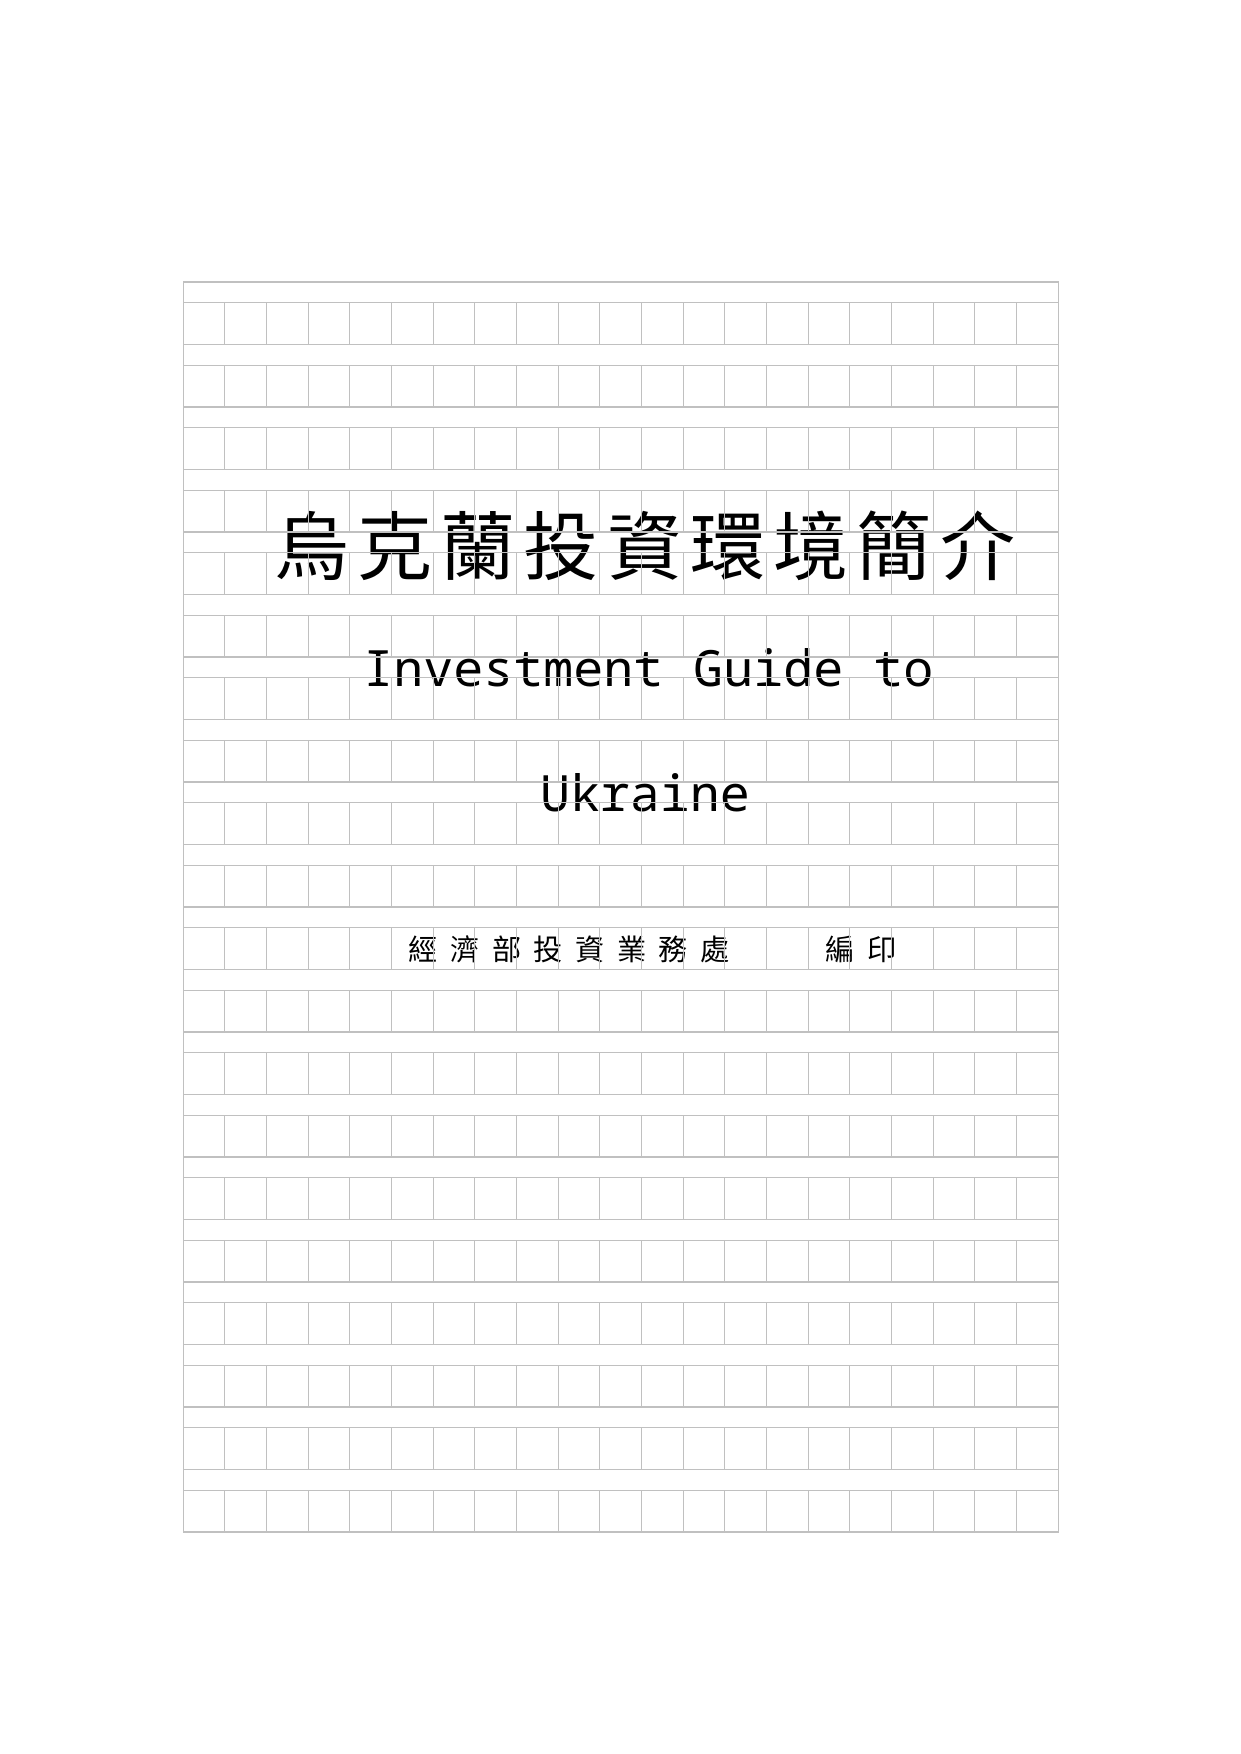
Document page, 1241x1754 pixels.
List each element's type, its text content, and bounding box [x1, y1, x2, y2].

table_header [225, 366, 266, 406]
table_cell 烏克蘭投資環境簡介 Investment Guide to Ukraine 經濟部投資業務處 編印 感謝基輔臺灣貿易中心協助本書編撰 [767, 553, 808, 594]
table_cell 烏克蘭投資環境簡介 Investment Guide to Ukraine 經濟部投資業務處 編印 感謝基輔臺灣貿易中心協助本書編撰 [350, 928, 391, 969]
table_cell 烏克蘭投資環境簡介 Investment Guide to Ukraine 經濟部投資業務處 編印 感謝基輔臺灣貿易中心協助本書編撰 [975, 1491, 1016, 1531]
table_cell 烏克蘭投資環境簡介 Investment Guide to Ukraine 經濟部投資業務處 編印 感謝基輔臺灣貿易中心協助本書編撰 [684, 928, 724, 969]
table_header [642, 303, 683, 344]
table_cell 烏克蘭投資環境簡介 Investment Guide to Ukraine 經濟部投資業務處 編印 感謝基輔臺灣貿易中心協助本書編撰 [642, 491, 683, 531]
table_cell 烏克蘭投資環境簡介 Investment Guide to Ukraine 經濟部投資業務處 編印 感謝基輔臺灣貿易中心協助本書編撰 [809, 1491, 849, 1531]
table_cell 烏克蘭投資環境簡介 Investment Guide to Ukraine 經濟部投資業務處 編印 感謝基輔臺灣貿易中心協助本書編撰 [392, 1366, 433, 1406]
table_cell 烏克蘭投資環境簡介 Investment Guide to Ukraine 經濟部投資業務處 編印 感謝基輔臺灣貿易中心協助本書編撰 [517, 1053, 558, 1094]
table_cell 烏克蘭投資環境簡介 Investment Guide to Ukraine 經濟部投資業務處 編印 感謝基輔臺灣貿易中心協助本書編撰 [309, 428, 349, 469]
table_cell 烏克蘭投資環境簡介 Investment Guide to Ukraine 經濟部投資業務處 編印 感謝基輔臺灣貿易中心協助本書編撰 [559, 928, 599, 969]
table_cell 烏克蘭投資環境簡介 Investment Guide to Ukraine 經濟部投資業務處 編印 感謝基輔臺灣貿易中心協助本書編撰 [600, 553, 641, 594]
table_cell 烏克蘭投資環境簡介 Investment Guide to Ukraine 經濟部投資業務處 編印 感謝基輔臺灣貿易中心協助本書編撰 [392, 1053, 433, 1094]
table_cell 烏克蘭投資環境簡介 Investment Guide to Ukraine 經濟部投資業務處 編印 感謝基輔臺灣貿易中心協助本書編撰 [434, 866, 474, 906]
table_cell 烏克蘭投資環境簡介 Investment Guide to Ukraine 經濟部投資業務處 編印 感謝基輔臺灣貿易中心協助本書編撰 [392, 616, 433, 656]
table_cell 烏克蘭投資環境簡介 Investment Guide to Ukraine 經濟部投資業務處 編印 感謝基輔臺灣貿易中心協助本書編撰 [934, 1491, 974, 1531]
table_cell 烏克蘭投資環境簡介 Investment Guide to Ukraine 經濟部投資業務處 編印 感謝基輔臺灣貿易中心協助本書編撰 [267, 741, 308, 781]
table_cell 烏克蘭投資環境簡介 Investment Guide to Ukraine 經濟部投資業務處 編印 感謝基輔臺灣貿易中心協助本書編撰 [684, 1241, 724, 1281]
table_cell 烏克蘭投資環境簡介 Investment Guide to Ukraine 經濟部投資業務處 編印 感謝基輔臺灣貿易中心協助本書編撰 [725, 553, 766, 594]
table_cell 烏克蘭投資環境簡介 Investment Guide to Ukraine 經濟部投資業務處 編印 感謝基輔臺灣貿易中心協助本書編撰 [309, 553, 349, 594]
table_header [559, 366, 599, 406]
table_cell 烏克蘭投資環境簡介 Investment Guide to Ukraine 經濟部投資業務處 編印 感謝基輔臺灣貿易中心協助本書編撰 [184, 845, 1058, 865]
table_cell 烏克蘭投資環境簡介 Investment Guide to Ukraine 經濟部投資業務處 編印 感謝基輔臺灣貿易中心協助本書編撰 [434, 1178, 474, 1219]
table_cell 烏克蘭投資環境簡介 Investment Guide to Ukraine 經濟部投資業務處 編印 感謝基輔臺灣貿易中心協助本書編撰 [767, 1428, 808, 1469]
table_cell 烏克蘭投資環境簡介 Investment Guide to Ukraine 經濟部投資業務處 編印 感謝基輔臺灣貿易中心協助本書編撰 [850, 678, 891, 719]
table_cell 烏克蘭投資環境簡介 Investment Guide to Ukraine 經濟部投資業務處 編印 感謝基輔臺灣貿易中心協助本書編撰 [559, 1116, 599, 1156]
table_cell 烏克蘭投資環境簡介 Investment Guide to Ukraine 經濟部投資業務處 編印 感謝基輔臺灣貿易中心協助本書編撰 [350, 803, 391, 844]
table_cell 烏克蘭投資環境簡介 Investment Guide to Ukraine 經濟部投資業務處 編印 感謝基輔臺灣貿易中心協助本書編撰 [184, 1345, 1058, 1365]
table_cell 烏克蘭投資環境簡介 Investment Guide to Ukraine 經濟部投資業務處 編印 感謝基輔臺灣貿易中心協助本書編撰 [350, 1241, 391, 1281]
table_cell 烏克蘭投資環境簡介 Investment Guide to Ukraine 經濟部投資業務處 編印 感謝基輔臺灣貿易中心協助本書編撰 [600, 616, 641, 656]
table_cell 烏克蘭投資環境簡介 Investment Guide to Ukraine 經濟部投資業務處 編印 感謝基輔臺灣貿易中心協助本書編撰 [184, 928, 224, 969]
table_cell 烏克蘭投資環境簡介 Investment Guide to Ukraine 經濟部投資業務處 編印 感謝基輔臺灣貿易中心協助本書編撰 [850, 1428, 891, 1469]
table_cell 烏克蘭投資環境簡介 Investment Guide to Ukraine 經濟部投資業務處 編印 感謝基輔臺灣貿易中心協助本書編撰 [350, 1178, 391, 1219]
table_cell 烏克蘭投資環境簡介 Investment Guide to Ukraine 經濟部投資業務處 編印 感謝基輔臺灣貿易中心協助本書編撰 [975, 1053, 1016, 1094]
table_cell 烏克蘭投資環境簡介 Investment Guide to Ukraine 經濟部投資業務處 編印 感謝基輔臺灣貿易中心協助本書編撰 [392, 678, 433, 719]
table_cell 烏克蘭投資環境簡介 Investment Guide to Ukraine 經濟部投資業務處 編印 感謝基輔臺灣貿易中心協助本書編撰 [809, 1241, 849, 1281]
table_cell 烏克蘭投資環境簡介 Investment Guide to Ukraine 經濟部投資業務處 編印 感謝基輔臺灣貿易中心協助本書編撰 [892, 803, 933, 844]
table_cell 烏克蘭投資環境簡介 Investment Guide to Ukraine 經濟部投資業務處 編印 感謝基輔臺灣貿易中心協助本書編撰 [517, 866, 558, 906]
table_cell 烏克蘭投資環境簡介 Investment Guide to Ukraine 經濟部投資業務處 編印 感謝基輔臺灣貿易中心協助本書編撰 [892, 1491, 933, 1531]
table_cell 烏克蘭投資環境簡介 Investment Guide to Ukraine 經濟部投資業務處 編印 感謝基輔臺灣貿易中心協助本書編撰 [309, 1178, 349, 1219]
table_cell 烏克蘭投資環境簡介 Investment Guide to Ukraine 經濟部投資業務處 編印 感謝基輔臺灣貿易中心協助本書編撰 [309, 616, 349, 656]
table_cell 烏克蘭投資環境簡介 Investment Guide to Ukraine 經濟部投資業務處 編印 感謝基輔臺灣貿易中心協助本書編撰 [600, 1178, 641, 1219]
table_cell 烏克蘭投資環境簡介 Investment Guide to Ukraine 經濟部投資業務處 編印 感謝基輔臺灣貿易中心協助本書編撰 [934, 1428, 974, 1469]
table_cell 烏克蘭投資環境簡介 Investment Guide to Ukraine 經濟部投資業務處 編印 感謝基輔臺灣貿易中心協助本書編撰 [350, 491, 391, 531]
table_cell 烏克蘭投資環境簡介 Investment Guide to Ukraine 經濟部投資業務處 編印 感謝基輔臺灣貿易中心協助本書編撰 [559, 741, 599, 781]
table_cell 烏克蘭投資環境簡介 Investment Guide to Ukraine 經濟部投資業務處 編印 感謝基輔臺灣貿易中心協助本書編撰 [225, 1116, 266, 1156]
table_cell 烏克蘭投資環境簡介 Investment Guide to Ukraine 經濟部投資業務處 編印 感謝基輔臺灣貿易中心協助本書編撰 [934, 491, 974, 531]
table_cell 烏克蘭投資環境簡介 Investment Guide to Ukraine 經濟部投資業務處 編印 感謝基輔臺灣貿易中心協助本書編撰 [184, 970, 1058, 990]
table_cell 烏克蘭投資環境簡介 Investment Guide to Ukraine 經濟部投資業務處 編印 感謝基輔臺灣貿易中心協助本書編撰 [725, 428, 766, 469]
table_cell 烏克蘭投資環境簡介 Investment Guide to Ukraine 經濟部投資業務處 編印 感謝基輔臺灣貿易中心協助本書編撰 [1017, 1178, 1058, 1219]
table_cell 烏克蘭投資環境簡介 Investment Guide to Ukraine 經濟部投資業務處 編印 感謝基輔臺灣貿易中心協助本書編撰 [934, 1241, 974, 1281]
table_header [809, 303, 849, 344]
table_header [600, 303, 641, 344]
table_cell 烏克蘭投資環境簡介 Investment Guide to Ukraine 經濟部投資業務處 編印 感謝基輔臺灣貿易中心協助本書編撰 [184, 783, 544, 802]
table_cell 烏克蘭投資環境簡介 Investment Guide to Ukraine 經濟部投資業務處 編印 感謝基輔臺灣貿易中心協助本書編撰 [184, 491, 224, 531]
table_cell 烏克蘭投資環境簡介 Investment Guide to Ukraine 經濟部投資業務處 編印 感謝基輔臺灣貿易中心協助本書編撰 [475, 741, 516, 781]
table_cell 烏克蘭投資環境簡介 Investment Guide to Ukraine 經濟部投資業務處 編印 感謝基輔臺灣貿易中心協助本書編撰 [1017, 1366, 1058, 1406]
table_cell 烏克蘭投資環境簡介 Investment Guide to Ukraine 經濟部投資業務處 編印 感謝基輔臺灣貿易中心協助本書編撰 [225, 1178, 266, 1219]
table_cell 烏克蘭投資環境簡介 Investment Guide to Ukraine 經濟部投資業務處 編印 感謝基輔臺灣貿易中心協助本書編撰 [850, 616, 891, 656]
table_cell 烏克蘭投資環境簡介 Investment Guide to Ukraine 經濟部投資業務處 編印 感謝基輔臺灣貿易中心協助本書編撰 [517, 491, 558, 531]
table_cell 烏克蘭投資環境簡介 Investment Guide to Ukraine 經濟部投資業務處 編印 感謝基輔臺灣貿易中心協助本書編撰 [1017, 1428, 1058, 1469]
table_cell 烏克蘭投資環境簡介 Investment Guide to Ukraine 經濟部投資業務處 編印 感謝基輔臺灣貿易中心協助本書編撰 [809, 553, 849, 594]
table_cell 烏克蘭投資環境簡介 Investment Guide to Ukraine 經濟部投資業務處 編印 感謝基輔臺灣貿易中心協助本書編撰 [434, 1428, 474, 1469]
table_cell 烏克蘭投資環境簡介 Investment Guide to Ukraine 經濟部投資業務處 編印 感謝基輔臺灣貿易中心協助本書編撰 [809, 928, 849, 969]
table_header [934, 303, 974, 344]
table_cell 烏克蘭投資環境簡介 Investment Guide to Ukraine 經濟部投資業務處 編印 感謝基輔臺灣貿易中心協助本書編撰 [934, 428, 974, 469]
table_header [267, 303, 308, 344]
table_cell 烏克蘭投資環境簡介 Investment Guide to Ukraine 經濟部投資業務處 編印 感謝基輔臺灣貿易中心協助本書編撰 [725, 1116, 766, 1156]
table_cell 烏克蘭投資環境簡介 Investment Guide to Ukraine 經濟部投資業務處 編印 感謝基輔臺灣貿易中心協助本書編撰 [892, 866, 933, 906]
table_cell 烏克蘭投資環境簡介 Investment Guide to Ukraine 經濟部投資業務處 編印 感謝基輔臺灣貿易中心協助本書編撰 [184, 533, 287, 552]
table_cell 烏克蘭投資環境簡介 Investment Guide to Ukraine 經濟部投資業務處 編印 感謝基輔臺灣貿易中心協助本書編撰 [184, 1116, 224, 1156]
table_cell 烏克蘭投資環境簡介 Investment Guide to Ukraine 經濟部投資業務處 編印 感謝基輔臺灣貿易中心協助本書編撰 [767, 741, 808, 781]
table_cell 烏克蘭投資環境簡介 Investment Guide to Ukraine 經濟部投資業務處 編印 感謝基輔臺灣貿易中心協助本書編撰 [934, 741, 974, 781]
table_cell 烏克蘭投資環境簡介 Investment Guide to Ukraine 經濟部投資業務處 編印 感謝基輔臺灣貿易中心協助本書編撰 [850, 428, 891, 469]
table_cell 烏克蘭投資環境簡介 Investment Guide to Ukraine 經濟部投資業務處 編印 感謝基輔臺灣貿易中心協助本書編撰 [184, 658, 376, 677]
table_cell 烏克蘭投資環境簡介 Investment Guide to Ukraine 經濟部投資業務處 編印 感謝基輔臺灣貿易中心協助本書編撰 [684, 741, 724, 781]
table_cell 烏克蘭投資環境簡介 Investment Guide to Ukraine 經濟部投資業務處 編印 感謝基輔臺灣貿易中心協助本書編撰 [892, 991, 933, 1031]
table_cell 烏克蘭投資環境簡介 Investment Guide to Ukraine 經濟部投資業務處 編印 感謝基輔臺灣貿易中心協助本書編撰 [517, 1428, 558, 1469]
table_cell 烏克蘭投資環境簡介 Investment Guide to Ukraine 經濟部投資業務處 編印 感謝基輔臺灣貿易中心協助本書編撰 [309, 1053, 349, 1094]
table_cell 烏克蘭投資環境簡介 Investment Guide to Ukraine 經濟部投資業務處 編印 感謝基輔臺灣貿易中心協助本書編撰 [725, 741, 766, 781]
table_header [600, 366, 641, 406]
table_cell 烏克蘭投資環境簡介 Investment Guide to Ukraine 經濟部投資業務處 編印 感謝基輔臺灣貿易中心協助本書編撰 [642, 1241, 683, 1281]
table_cell 烏克蘭投資環境簡介 Investment Guide to Ukraine 經濟部投資業務處 編印 感謝基輔臺灣貿易中心協助本書編撰 [267, 1303, 308, 1344]
table_cell 烏克蘭投資環境簡介 Investment Guide to Ukraine 經濟部投資業務處 編印 感謝基輔臺灣貿易中心協助本書編撰 [475, 428, 516, 469]
table_cell 烏克蘭投資環境簡介 Investment Guide to Ukraine 經濟部投資業務處 編印 感謝基輔臺灣貿易中心協助本書編撰 [309, 1241, 349, 1281]
table_cell 烏克蘭投資環境簡介 Investment Guide to Ukraine 經濟部投資業務處 編印 感謝基輔臺灣貿易中心協助本書編撰 [1017, 428, 1058, 469]
table_cell 烏克蘭投資環境簡介 Investment Guide to Ukraine 經濟部投資業務處 編印 感謝基輔臺灣貿易中心協助本書編撰 [475, 928, 516, 969]
table_cell 烏克蘭投資環境簡介 Investment Guide to Ukraine 經濟部投資業務處 編印 感謝基輔臺灣貿易中心協助本書編撰 [434, 616, 474, 656]
table_cell 烏克蘭投資環境簡介 Investment Guide to Ukraine 經濟部投資業務處 編印 感謝基輔臺灣貿易中心協助本書編撰 [392, 1116, 433, 1156]
table_cell 烏克蘭投資環境簡介 Investment Guide to Ukraine 經濟部投資業務處 編印 感謝基輔臺灣貿易中心協助本書編撰 [600, 491, 641, 531]
table_cell 烏克蘭投資環境簡介 Investment Guide to Ukraine 經濟部投資業務處 編印 感謝基輔臺灣貿易中心協助本書編撰 [600, 741, 641, 781]
table_cell 烏克蘭投資環境簡介 Investment Guide to Ukraine 經濟部投資業務處 編印 感謝基輔臺灣貿易中心協助本書編撰 [350, 866, 391, 906]
table_cell 烏克蘭投資環境簡介 Investment Guide to Ukraine 經濟部投資業務處 編印 感謝基輔臺灣貿易中心協助本書編撰 [475, 803, 516, 844]
table_cell 烏克蘭投資環境簡介 Investment Guide to Ukraine 經濟部投資業務處 編印 感謝基輔臺灣貿易中心協助本書編撰 [850, 1116, 891, 1156]
table_cell 烏克蘭投資環境簡介 Investment Guide to Ukraine 經濟部投資業務處 編印 感謝基輔臺灣貿易中心協助本書編撰 [600, 1241, 641, 1281]
table_cell 烏克蘭投資環境簡介 Investment Guide to Ukraine 經濟部投資業務處 編印 感謝基輔臺灣貿易中心協助本書編撰 [392, 1178, 433, 1219]
table_cell 烏克蘭投資環境簡介 Investment Guide to Ukraine 經濟部投資業務處 編印 感謝基輔臺灣貿易中心協助本書編撰 [767, 991, 808, 1031]
table_cell 烏克蘭投資環境簡介 Investment Guide to Ukraine 經濟部投資業務處 編印 感謝基輔臺灣貿易中心協助本書編撰 [350, 1116, 391, 1156]
table_cell 烏克蘭投資環境簡介 Investment Guide to Ukraine 經濟部投資業務處 編印 感謝基輔臺灣貿易中心協助本書編撰 [684, 1116, 724, 1156]
table_cell 烏克蘭投資環境簡介 Investment Guide to Ukraine 經濟部投資業務處 編印 感謝基輔臺灣貿易中心協助本書編撰 [642, 866, 683, 906]
table_cell 烏克蘭投資環境簡介 Investment Guide to Ukraine 經濟部投資業務處 編印 感謝基輔臺灣貿易中心協助本書編撰 [267, 1241, 308, 1281]
table_cell 烏克蘭投資環境簡介 Investment Guide to Ukraine 經濟部投資業務處 編印 感謝基輔臺灣貿易中心協助本書編撰 [309, 866, 349, 906]
table_header [127, 281, 183, 416]
table_cell 烏克蘭投資環境簡介 Investment Guide to Ukraine 經濟部投資業務處 編印 感謝基輔臺灣貿易中心協助本書編撰 [850, 553, 891, 594]
table_cell 烏克蘭投資環境簡介 Investment Guide to Ukraine 經濟部投資業務處 編印 感謝基輔臺灣貿易中心協助本書編撰 [1017, 1303, 1058, 1344]
table_cell 烏克蘭投資環境簡介 Investment Guide to Ukraine 經濟部投資業務處 編印 感謝基輔臺灣貿易中心協助本書編撰 [475, 1303, 516, 1344]
table_cell 烏克蘭投資環境簡介 Investment Guide to Ukraine 經濟部投資業務處 編印 感謝基輔臺灣貿易中心協助本書編撰 [684, 1428, 724, 1469]
table_cell 烏克蘭投資環境簡介 Investment Guide to Ukraine 經濟部投資業務處 編印 感謝基輔臺灣貿易中心協助本書編撰 [267, 678, 308, 719]
table_cell 烏克蘭投資環境簡介 Investment Guide to Ukraine 經濟部投資業務處 編印 感謝基輔臺灣貿易中心協助本書編撰 [975, 491, 1016, 531]
table_cell 烏克蘭投資環境簡介 Investment Guide to Ukraine 經濟部投資業務處 編印 感謝基輔臺灣貿易中心協助本書編撰 [642, 741, 683, 781]
table_cell 烏克蘭投資環境簡介 Investment Guide to Ukraine 經濟部投資業務處 編印 感謝基輔臺灣貿易中心協助本書編撰 [184, 595, 1058, 615]
table_header [267, 366, 308, 406]
table_cell 烏克蘭投資環境簡介 Investment Guide to Ukraine 經濟部投資業務處 編印 感謝基輔臺灣貿易中心協助本書編撰 [434, 1491, 474, 1531]
table_cell 烏克蘭投資環境簡介 Investment Guide to Ukraine 經濟部投資業務處 編印 感謝基輔臺灣貿易中心協助本書編撰 [725, 1491, 766, 1531]
table_cell 烏克蘭投資環境簡介 Investment Guide to Ukraine 經濟部投資業務處 編印 感謝基輔臺灣貿易中心協助本書編撰 [267, 991, 308, 1031]
table_header [767, 303, 808, 344]
table_cell 烏克蘭投資環境簡介 Investment Guide to Ukraine 經濟部投資業務處 編印 感謝基輔臺灣貿易中心協助本書編撰 [975, 991, 1016, 1031]
table_cell 烏克蘭投資環境簡介 Investment Guide to Ukraine 經濟部投資業務處 編印 感謝基輔臺灣貿易中心協助本書編撰 [642, 803, 683, 844]
table_cell 烏克蘭投資環境簡介 Investment Guide to Ukraine 經濟部投資業務處 編印 感謝基輔臺灣貿易中心協助本書編撰 [892, 928, 933, 969]
table_cell 烏克蘭投資環境簡介 Investment Guide to Ukraine 經濟部投資業務處 編印 感謝基輔臺灣貿易中心協助本書編撰 [267, 1366, 308, 1406]
table_header [434, 366, 474, 406]
table_cell 烏克蘭投資環境簡介 Investment Guide to Ukraine 經濟部投資業務處 編印 感謝基輔臺灣貿易中心協助本書編撰 [725, 1178, 766, 1219]
table_cell 烏克蘭投資環境簡介 Investment Guide to Ukraine 經濟部投資業務處 編印 感謝基輔臺灣貿易中心協助本書編撰 [267, 1053, 308, 1094]
table_cell 烏克蘭投資環境簡介 Investment Guide to Ukraine 經濟部投資業務處 編印 感謝基輔臺灣貿易中心協助本書編撰 [892, 1178, 933, 1219]
table_cell 烏克蘭投資環境簡介 Investment Guide to Ukraine 經濟部投資業務處 編印 感謝基輔臺灣貿易中心協助本書編撰 [184, 991, 224, 1031]
table_cell 烏克蘭投資環境簡介 Investment Guide to Ukraine 經濟部投資業務處 編印 感謝基輔臺灣貿易中心協助本書編撰 [309, 491, 349, 531]
table_cell 烏克蘭投資環境簡介 Investment Guide to Ukraine 經濟部投資業務處 編印 感謝基輔臺灣貿易中心協助本書編撰 [475, 1116, 516, 1156]
table_cell 烏克蘭投資環境簡介 Investment Guide to Ukraine 經濟部投資業務處 編印 感謝基輔臺灣貿易中心協助本書編撰 [975, 1366, 1016, 1406]
table_cell 烏克蘭投資環境簡介 Investment Guide to Ukraine 經濟部投資業務處 編印 感謝基輔臺灣貿易中心協助本書編撰 [888, 658, 1058, 677]
table_cell 烏克蘭投資環境簡介 Investment Guide to Ukraine 經濟部投資業務處 編印 感謝基輔臺灣貿易中心協助本書編撰 [934, 678, 974, 719]
table_cell 烏克蘭投資環境簡介 Investment Guide to Ukraine 經濟部投資業務處 編印 感謝基輔臺灣貿易中心協助本書編撰 [559, 1428, 599, 1469]
table_cell 烏克蘭投資環境簡介 Investment Guide to Ukraine 經濟部投資業務處 編印 感謝基輔臺灣貿易中心協助本書編撰 [1017, 616, 1058, 656]
table_cell 烏克蘭投資環境簡介 Investment Guide to Ukraine 經濟部投資業務處 編印 感謝基輔臺灣貿易中心協助本書編撰 [517, 1366, 558, 1406]
table_cell 烏克蘭投資環境簡介 Investment Guide to Ukraine 經濟部投資業務處 編印 感謝基輔臺灣貿易中心協助本書編撰 [267, 1116, 308, 1156]
table_cell 烏克蘭投資環境簡介 Investment Guide to Ukraine 經濟部投資業務處 編印 感謝基輔臺灣貿易中心協助本書編撰 [725, 616, 766, 656]
table_cell 烏克蘭投資環境簡介 Investment Guide to Ukraine 經濟部投資業務處 編印 感謝基輔臺灣貿易中心協助本書編撰 [184, 1491, 224, 1531]
table_cell 烏克蘭投資環境簡介 Investment Guide to Ukraine 經濟部投資業務處 編印 感謝基輔臺灣貿易中心協助本書編撰 [434, 678, 474, 719]
table_cell 烏克蘭投資環境簡介 Investment Guide to Ukraine 經濟部投資業務處 編印 感謝基輔臺灣貿易中心協助本書編撰 [892, 616, 933, 656]
table_cell 烏克蘭投資環境簡介 Investment Guide to Ukraine 經濟部投資業務處 編印 感謝基輔臺灣貿易中心協助本書編撰 [767, 428, 808, 469]
table_cell 烏克蘭投資環境簡介 Investment Guide to Ukraine 經濟部投資業務處 編印 感謝基輔臺灣貿易中心協助本書編撰 [392, 928, 433, 969]
table_cell 烏克蘭投資環境簡介 Investment Guide to Ukraine 經濟部投資業務處 編印 感謝基輔臺灣貿易中心協助本書編撰 [184, 1428, 224, 1469]
table_header [684, 303, 724, 344]
table_cell 烏克蘭投資環境簡介 Investment Guide to Ukraine 經濟部投資業務處 編印 感謝基輔臺灣貿易中心協助本書編撰 [767, 1116, 808, 1156]
table_header [184, 408, 1058, 416]
table_cell 烏克蘭投資環境簡介 Investment Guide to Ukraine 經濟部投資業務處 編印 感謝基輔臺灣貿易中心協助本書編撰 [293, 533, 370, 552]
table_cell 烏克蘭投資環境簡介 Investment Guide to Ukraine 經濟部投資業務處 編印 感謝基輔臺灣貿易中心協助本書編撰 [350, 1053, 391, 1094]
table_header [684, 366, 724, 406]
table_cell 烏克蘭投資環境簡介 Investment Guide to Ukraine 經濟部投資業務處 編印 感謝基輔臺灣貿易中心協助本書編撰 [517, 928, 558, 969]
table_cell 烏克蘭投資環境簡介 Investment Guide to Ukraine 經濟部投資業務處 編印 感謝基輔臺灣貿易中心協助本書編撰 [309, 991, 349, 1031]
table_cell 烏克蘭投資環境簡介 Investment Guide to Ukraine 經濟部投資業務處 編印 感謝基輔臺灣貿易中心協助本書編撰 [350, 741, 391, 781]
table_cell 烏克蘭投資環境簡介 Investment Guide to Ukraine 經濟部投資業務處 編印 感謝基輔臺灣貿易中心協助本書編撰 [725, 1428, 766, 1469]
table_cell 烏克蘭投資環境簡介 Investment Guide to Ukraine 經濟部投資業務處 編印 感謝基輔臺灣貿易中心協助本書編撰 [475, 1241, 516, 1281]
table_cell 烏克蘭投資環境簡介 Investment Guide to Ukraine 經濟部投資業務處 編印 感謝基輔臺灣貿易中心協助本書編撰 [767, 1241, 808, 1281]
table_cell 烏克蘭投資環境簡介 Investment Guide to Ukraine 經濟部投資業務處 編印 感謝基輔臺灣貿易中心協助本書編撰 [475, 1491, 516, 1531]
table_cell 烏克蘭投資環境簡介 Investment Guide to Ukraine 經濟部投資業務處 編印 感謝基輔臺灣貿易中心協助本書編撰 [350, 553, 391, 594]
table_cell 烏克蘭投資環境簡介 Investment Guide to Ukraine 經濟部投資業務處 編印 感謝基輔臺灣貿易中心協助本書編撰 [725, 678, 766, 719]
table_cell 烏克蘭投資環境簡介 Investment Guide to Ukraine 經濟部投資業務處 編印 感謝基輔臺灣貿易中心協助本書編撰 [725, 491, 766, 531]
table_cell 烏克蘭投資環境簡介 Investment Guide to Ukraine 經濟部投資業務處 編印 感謝基輔臺灣貿易中心協助本書編撰 [434, 1053, 474, 1094]
table_cell 烏克蘭投資環境簡介 Investment Guide to Ukraine 經濟部投資業務處 編印 感謝基輔臺灣貿易中心協助本書編撰 [184, 1303, 224, 1344]
table_cell 烏克蘭投資環境簡介 Investment Guide to Ukraine 經濟部投資業務處 編印 感謝基輔臺灣貿易中心協助本書編撰 [434, 741, 474, 781]
table_cell 烏克蘭投資環境簡介 Investment Guide to Ukraine 經濟部投資業務處 編印 感謝基輔臺灣貿易中心協助本書編撰 [434, 928, 474, 969]
table_cell 烏克蘭投資環境簡介 Investment Guide to Ukraine 經濟部投資業務處 編印 感謝基輔臺灣貿易中心協助本書編撰 [809, 991, 849, 1031]
table_cell 烏克蘭投資環境簡介 Investment Guide to Ukraine 經濟部投資業務處 編印 感謝基輔臺灣貿易中心協助本書編撰 [517, 1303, 558, 1344]
table_cell 烏克蘭投資環境簡介 Investment Guide to Ukraine 經濟部投資業務處 編印 感謝基輔臺灣貿易中心協助本書編撰 [225, 866, 266, 906]
table_cell 烏克蘭投資環境簡介 Investment Guide to Ukraine 經濟部投資業務處 編印 感謝基輔臺灣貿易中心協助本書編撰 [184, 428, 224, 469]
table_cell 烏克蘭投資環境簡介 Investment Guide to Ukraine 經濟部投資業務處 編印 感謝基輔臺灣貿易中心協助本書編撰 [642, 678, 683, 719]
table_cell 烏克蘭投資環境簡介 Investment Guide to Ukraine 經濟部投資業務處 編印 感謝基輔臺灣貿易中心協助本書編撰 [975, 678, 1016, 719]
table_cell 烏克蘭投資環境簡介 Investment Guide to Ukraine 經濟部投資業務處 編印 感謝基輔臺灣貿易中心協助本書編撰 [600, 1428, 641, 1469]
table_cell 烏克蘭投資環境簡介 Investment Guide to Ukraine 經濟部投資業務處 編印 感謝基輔臺灣貿易中心協助本書編撰 [434, 1366, 474, 1406]
table_cell 烏克蘭投資環境簡介 Investment Guide to Ukraine 經濟部投資業務處 編印 感謝基輔臺灣貿易中心協助本書編撰 [559, 616, 599, 656]
table_cell 烏克蘭投資環境簡介 Investment Guide to Ukraine 經濟部投資業務處 編印 感謝基輔臺灣貿易中心協助本書編撰 [1017, 741, 1058, 781]
table_header [392, 366, 433, 406]
table_cell 烏克蘭投資環境簡介 Investment Guide to Ukraine 經濟部投資業務處 編印 感謝基輔臺灣貿易中心協助本書編撰 [350, 1491, 391, 1531]
table_cell 烏克蘭投資環境簡介 Investment Guide to Ukraine 經濟部投資業務處 編印 感謝基輔臺灣貿易中心協助本書編撰 [350, 991, 391, 1031]
table_cell 烏克蘭投資環境簡介 Investment Guide to Ukraine 經濟部投資業務處 編印 感謝基輔臺灣貿易中心協助本書編撰 [642, 553, 683, 594]
table_header [517, 303, 558, 344]
table_cell 烏克蘭投資環境簡介 Investment Guide to Ukraine 經濟部投資業務處 編印 感謝基輔臺灣貿易中心協助本書編撰 [434, 553, 474, 594]
table_header [392, 303, 433, 344]
table_cell 烏克蘭投資環境簡介 Investment Guide to Ukraine 經濟部投資業務處 編印 感謝基輔臺灣貿易中心協助本書編撰 [684, 1178, 724, 1219]
table_cell 烏克蘭投資環境簡介 Investment Guide to Ukraine 經濟部投資業務處 編印 感謝基輔臺灣貿易中心協助本書編撰 [1017, 991, 1058, 1031]
table_header [184, 303, 224, 344]
table_header [1017, 303, 1058, 344]
table_cell 烏克蘭投資環境簡介 Investment Guide to Ukraine 經濟部投資業務處 編印 感謝基輔臺灣貿易中心協助本書編撰 [975, 866, 1016, 906]
table_cell 烏克蘭投資環境簡介 Investment Guide to Ukraine 經濟部投資業務處 編印 感謝基輔臺灣貿易中心協助本書編撰 [434, 1303, 474, 1344]
table_cell 烏克蘭投資環境簡介 Investment Guide to Ukraine 經濟部投資業務處 編印 感謝基輔臺灣貿易中心協助本書編撰 [184, 1158, 1058, 1177]
table_cell 烏克蘭投資環境簡介 Investment Guide to Ukraine 經濟部投資業務處 編印 感謝基輔臺灣貿易中心協助本書編撰 [725, 803, 766, 844]
table_cell 烏克蘭投資環境簡介 Investment Guide to Ukraine 經濟部投資業務處 編印 感謝基輔臺灣貿易中心協助本書編撰 [684, 616, 724, 656]
table_cell 烏克蘭投資環境簡介 Investment Guide to Ukraine 經濟部投資業務處 編印 感謝基輔臺灣貿易中心協助本書編撰 [767, 866, 808, 906]
table_cell 烏克蘭投資環境簡介 Investment Guide to Ukraine 經濟部投資業務處 編印 感謝基輔臺灣貿易中心協助本書編撰 [767, 1178, 808, 1219]
table_cell 烏克蘭投資環境簡介 Investment Guide to Ukraine 經濟部投資業務處 編印 感謝基輔臺灣貿易中心協助本書編撰 [392, 1241, 433, 1281]
table_cell 烏克蘭投資環境簡介 Investment Guide to Ukraine 經濟部投資業務處 編印 感謝基輔臺灣貿易中心協助本書編撰 [475, 1366, 516, 1406]
table_cell 烏克蘭投資環境簡介 Investment Guide to Ukraine 經濟部投資業務處 編印 感謝基輔臺灣貿易中心協助本書編撰 [350, 1428, 391, 1469]
table_cell 烏克蘭投資環境簡介 Investment Guide to Ukraine 經濟部投資業務處 編印 感謝基輔臺灣貿易中心協助本書編撰 [642, 1116, 683, 1156]
table_cell 烏克蘭投資環境簡介 Investment Guide to Ukraine 經濟部投資業務處 編印 感謝基輔臺灣貿易中心協助本書編撰 [350, 1303, 391, 1344]
table_cell 烏克蘭投資環境簡介 Investment Guide to Ukraine 經濟部投資業務處 編印 感謝基輔臺灣貿易中心協助本書編撰 [392, 803, 433, 844]
table_cell 烏克蘭投資環境簡介 Investment Guide to Ukraine 經濟部投資業務處 編印 感謝基輔臺灣貿易中心協助本書編撰 [684, 553, 724, 594]
table_cell 烏克蘭投資環境簡介 Investment Guide to Ukraine 經濟部投資業務處 編印 感謝基輔臺灣貿易中心協助本書編撰 [184, 1095, 1058, 1115]
table_cell 烏克蘭投資環境簡介 Investment Guide to Ukraine 經濟部投資業務處 編印 感謝基輔臺灣貿易中心協助本書編撰 [392, 1303, 433, 1344]
table_cell 烏克蘭投資環境簡介 Investment Guide to Ukraine 經濟部投資業務處 編印 感謝基輔臺灣貿易中心協助本書編撰 [892, 1303, 933, 1344]
table_cell 烏克蘭投資環境簡介 Investment Guide to Ukraine 經濟部投資業務處 編印 感謝基輔臺灣貿易中心協助本書編撰 [434, 803, 474, 844]
table_cell 烏克蘭投資環境簡介 Investment Guide to Ukraine 經濟部投資業務處 編印 感謝基輔臺灣貿易中心協助本書編撰 [267, 553, 308, 594]
table_cell 烏克蘭投資環境簡介 Investment Guide to Ukraine 經濟部投資業務處 編印 感謝基輔臺灣貿易中心協助本書編撰 [600, 928, 641, 969]
table_cell 烏克蘭投資環境簡介 Investment Guide to Ukraine 經濟部投資業務處 編印 感謝基輔臺灣貿易中心協助本書編撰 [392, 428, 433, 469]
table_cell 烏克蘭投資環境簡介 Investment Guide to Ukraine 經濟部投資業務處 編印 感謝基輔臺灣貿易中心協助本書編撰 [1017, 491, 1058, 531]
table_cell 烏克蘭投資環境簡介 Investment Guide to Ukraine 經濟部投資業務處 編印 感謝基輔臺灣貿易中心協助本書編撰 [600, 428, 641, 469]
table_cell 烏克蘭投資環境簡介 Investment Guide to Ukraine 經濟部投資業務處 編印 感謝基輔臺灣貿易中心協助本書編撰 [892, 1428, 933, 1469]
table_cell 烏克蘭投資環境簡介 Investment Guide to Ukraine 經濟部投資業務處 編印 感謝基輔臺灣貿易中心協助本書編撰 [684, 1303, 724, 1344]
table_cell 烏克蘭投資環境簡介 Investment Guide to Ukraine 經濟部投資業務處 編印 感謝基輔臺灣貿易中心協助本書編撰 [475, 491, 516, 531]
table_cell 烏克蘭投資環境簡介 Investment Guide to Ukraine 經濟部投資業務處 編印 感謝基輔臺灣貿易中心協助本書編撰 [684, 991, 724, 1031]
table_cell 烏克蘭投資環境簡介 Investment Guide to Ukraine 經濟部投資業務處 編印 感謝基輔臺灣貿易中心協助本書編撰 [1017, 1491, 1058, 1531]
table_cell 烏克蘭投資環境簡介 Investment Guide to Ukraine 經濟部投資業務處 編印 感謝基輔臺灣貿易中心協助本書編撰 [809, 866, 849, 906]
table_cell 烏克蘭投資環境簡介 Investment Guide to Ukraine 經濟部投資業務處 編印 感謝基輔臺灣貿易中心協助本書編撰 [850, 1303, 891, 1344]
table_cell 烏克蘭投資環境簡介 Investment Guide to Ukraine 經濟部投資業務處 編印 感謝基輔臺灣貿易中心協助本書編撰 [767, 803, 808, 844]
table_cell 烏克蘭投資環境簡介 Investment Guide to Ukraine 經濟部投資業務處 編印 感謝基輔臺灣貿易中心協助本書編撰 [809, 1303, 849, 1344]
table_cell 烏克蘭投資環境簡介 Investment Guide to Ukraine 經濟部投資業務處 編印 感謝基輔臺灣貿易中心協助本書編撰 [1017, 1241, 1058, 1281]
table_cell 烏克蘭投資環境簡介 Investment Guide to Ukraine 經濟部投資業務處 編印 感謝基輔臺灣貿易中心協助本書編撰 [267, 1178, 308, 1219]
table_cell 烏克蘭投資環境簡介 Investment Guide to Ukraine 經濟部投資業務處 編印 感謝基輔臺灣貿易中心協助本書編撰 [892, 428, 933, 469]
table_cell 烏克蘭投資環境簡介 Investment Guide to Ukraine 經濟部投資業務處 編印 感謝基輔臺灣貿易中心協助本書編撰 [350, 616, 391, 656]
table_cell 烏克蘭投資環境簡介 Investment Guide to Ukraine 經濟部投資業務處 編印 感謝基輔臺灣貿易中心協助本書編撰 [225, 678, 266, 719]
table_cell 烏克蘭投資環境簡介 Investment Guide to Ukraine 經濟部投資業務處 編印 感謝基輔臺灣貿易中心協助本書編撰 [392, 491, 433, 531]
table_cell 烏克蘭投資環境簡介 Investment Guide to Ukraine 經濟部投資業務處 編印 感謝基輔臺灣貿易中心協助本書編撰 [559, 866, 599, 906]
table_header [767, 366, 808, 406]
table_cell 烏克蘭投資環境簡介 Investment Guide to Ukraine 經濟部投資業務處 編印 感謝基輔臺灣貿易中心協助本書編撰 [809, 1178, 849, 1219]
table_cell 烏克蘭投資環境簡介 Investment Guide to Ukraine 經濟部投資業務處 編印 感謝基輔臺灣貿易中心協助本書編撰 [475, 678, 516, 719]
table_cell 烏克蘭投資環境簡介 Investment Guide to Ukraine 經濟部投資業務處 編印 感謝基輔臺灣貿易中心協助本書編撰 [225, 1303, 266, 1344]
table_cell 烏克蘭投資環境簡介 Investment Guide to Ukraine 經濟部投資業務處 編印 感謝基輔臺灣貿易中心協助本書編撰 [975, 1178, 1016, 1219]
table_cell 烏克蘭投資環境簡介 Investment Guide to Ukraine 經濟部投資業務處 編印 感謝基輔臺灣貿易中心協助本書編撰 [725, 1366, 766, 1406]
table_cell 烏克蘭投資環境簡介 Investment Guide to Ukraine 經濟部投資業務處 編印 感謝基輔臺灣貿易中心協助本書編撰 [767, 928, 808, 969]
table_cell 烏克蘭投資環境簡介 Investment Guide to Ukraine 經濟部投資業務處 編印 感謝基輔臺灣貿易中心協助本書編撰 [809, 491, 849, 531]
table_cell 烏克蘭投資環境簡介 Investment Guide to Ukraine 經濟部投資業務處 編印 感謝基輔臺灣貿易中心協助本書編撰 [184, 1053, 224, 1094]
table_cell 烏克蘭投資環境簡介 Investment Guide to Ukraine 經濟部投資業務處 編印 感謝基輔臺灣貿易中心協助本書編撰 [850, 803, 891, 844]
table_cell 烏克蘭投資環境簡介 Investment Guide to Ukraine 經濟部投資業務處 編印 感謝基輔臺灣貿易中心協助本書編撰 [517, 428, 558, 469]
table_cell 烏克蘭投資環境簡介 Investment Guide to Ukraine 經濟部投資業務處 編印 感謝基輔臺灣貿易中心協助本書編撰 [309, 1491, 349, 1531]
table_cell 烏克蘭投資環境簡介 Investment Guide to Ukraine 經濟部投資業務處 編印 感謝基輔臺灣貿易中心協助本書編撰 [434, 1241, 474, 1281]
table_cell 烏克蘭投資環境簡介 Investment Guide to Ukraine 經濟部投資業務處 編印 感謝基輔臺灣貿易中心協助本書編撰 [767, 616, 808, 656]
table_cell 烏克蘭投資環境簡介 Investment Guide to Ukraine 經濟部投資業務處 編印 感謝基輔臺灣貿易中心協助本書編撰 [184, 720, 1058, 740]
table_cell 烏克蘭投資環境簡介 Investment Guide to Ukraine 經濟部投資業務處 編印 感謝基輔臺灣貿易中心協助本書編撰 [184, 678, 224, 719]
table_cell 烏克蘭投資環境簡介 Investment Guide to Ukraine 經濟部投資業務處 編印 感謝基輔臺灣貿易中心協助本書編撰 [225, 928, 266, 969]
table_cell 烏克蘭投資環境簡介 Investment Guide to Ukraine 經濟部投資業務處 編印 感謝基輔臺灣貿易中心協助本書編撰 [184, 866, 224, 906]
table_cell 烏克蘭投資環境簡介 Investment Guide to Ukraine 經濟部投資業務處 編印 感謝基輔臺灣貿易中心協助本書編撰 [559, 553, 599, 594]
table_cell 烏克蘭投資環境簡介 Investment Guide to Ukraine 經濟部投資業務處 編印 感謝基輔臺灣貿易中心協助本書編撰 [267, 866, 308, 906]
table_cell 烏克蘭投資環境簡介 Investment Guide to Ukraine 經濟部投資業務處 編印 感謝基輔臺灣貿易中心協助本書編撰 [809, 1428, 849, 1469]
table_cell 烏克蘭投資環境簡介 Investment Guide to Ukraine 經濟部投資業務處 編印 感謝基輔臺灣貿易中心協助本書編撰 [975, 1303, 1016, 1344]
table_cell 烏克蘭投資環境簡介 Investment Guide to Ukraine 經濟部投資業務處 編印 感謝基輔臺灣貿易中心協助本書編撰 [767, 491, 808, 531]
table_cell 烏克蘭投資環境簡介 Investment Guide to Ukraine 經濟部投資業務處 編印 感謝基輔臺灣貿易中心協助本書編撰 [809, 1116, 849, 1156]
table_cell 烏克蘭投資環境簡介 Investment Guide to Ukraine 經濟部投資業務處 編印 感謝基輔臺灣貿易中心協助本書編撰 [975, 1241, 1016, 1281]
table_cell 烏克蘭投資環境簡介 Investment Guide to Ukraine 經濟部投資業務處 編印 感謝基輔臺灣貿易中心協助本書編撰 [225, 1053, 266, 1094]
table_cell 烏克蘭投資環境簡介 Investment Guide to Ukraine 經濟部投資業務處 編印 感謝基輔臺灣貿易中心協助本書編撰 [559, 491, 599, 531]
table_cell 烏克蘭投資環境簡介 Investment Guide to Ukraine 經濟部投資業務處 編印 感謝基輔臺灣貿易中心協助本書編撰 [684, 1366, 724, 1406]
table_cell 烏克蘭投資環境簡介 Investment Guide to Ukraine 經濟部投資業務處 編印 感謝基輔臺灣貿易中心協助本書編撰 [850, 741, 891, 781]
table_cell 烏克蘭投資環境簡介 Investment Guide to Ukraine 經濟部投資業務處 編印 感謝基輔臺灣貿易中心協助本書編撰 [392, 741, 433, 781]
table_cell 烏克蘭投資環境簡介 Investment Guide to Ukraine 經濟部投資業務處 編印 感謝基輔臺灣貿易中心協助本書編撰 [725, 1241, 766, 1281]
table_cell 烏克蘭投資環境簡介 Investment Guide to Ukraine 經濟部投資業務處 編印 感謝基輔臺灣貿易中心協助本書編撰 [392, 1428, 433, 1469]
table_cell 烏克蘭投資環境簡介 Investment Guide to Ukraine 經濟部投資業務處 編印 感謝基輔臺灣貿易中心協助本書編撰 [600, 803, 641, 844]
table_cell 烏克蘭投資環境簡介 Investment Guide to Ukraine 經濟部投資業務處 編印 感謝基輔臺灣貿易中心協助本書編撰 [934, 1053, 974, 1094]
table_header [559, 303, 599, 344]
table_header [892, 366, 933, 406]
table_cell 烏克蘭投資環境簡介 Investment Guide to Ukraine 經濟部投資業務處 編印 感謝基輔臺灣貿易中心協助本書編撰 [267, 928, 308, 969]
table_cell 烏克蘭投資環境簡介 Investment Guide to Ukraine 經濟部投資業務處 編印 感謝基輔臺灣貿易中心協助本書編撰 [559, 1491, 599, 1531]
table_cell 烏克蘭投資環境簡介 Investment Guide to Ukraine 經濟部投資業務處 編印 感謝基輔臺灣貿易中心協助本書編撰 [184, 553, 224, 594]
table_cell 烏克蘭投資環境簡介 Investment Guide to Ukraine 經濟部投資業務處 編印 感謝基輔臺灣貿易中心協助本書編撰 [1017, 928, 1058, 969]
table_cell 烏克蘭投資環境簡介 Investment Guide to Ukraine 經濟部投資業務處 編印 感謝基輔臺灣貿易中心協助本書編撰 [350, 1366, 391, 1406]
table_cell 烏克蘭投資環境簡介 Investment Guide to Ukraine 經濟部投資業務處 編印 感謝基輔臺灣貿易中心協助本書編撰 [809, 1366, 849, 1406]
table_cell 烏克蘭投資環境簡介 Investment Guide to Ukraine 經濟部投資業務處 編印 感謝基輔臺灣貿易中心協助本書編撰 [934, 1303, 974, 1344]
table_cell 烏克蘭投資環境簡介 Investment Guide to Ukraine 經濟部投資業務處 編印 感謝基輔臺灣貿易中心協助本書編撰 [642, 928, 683, 969]
table_cell 烏克蘭投資環境簡介 Investment Guide to Ukraine 經濟部投資業務處 編印 感謝基輔臺灣貿易中心協助本書編撰 [684, 491, 724, 531]
table_cell 烏克蘭投資環境簡介 Investment Guide to Ukraine 經濟部投資業務處 編印 感謝基輔臺灣貿易中心協助本書編撰 [684, 678, 724, 719]
table_cell 烏克蘭投資環境簡介 Investment Guide to Ukraine 經濟部投資業務處 編印 感謝基輔臺灣貿易中心協助本書編撰 [684, 1053, 724, 1094]
table_cell 烏克蘭投資環境簡介 Investment Guide to Ukraine 經濟部投資業務處 編印 感謝基輔臺灣貿易中心協助本書編撰 [392, 553, 433, 594]
table_header [184, 345, 1058, 365]
table_header [850, 303, 891, 344]
table_cell 烏克蘭投資環境簡介 Investment Guide to Ukraine 經濟部投資業務處 編印 感謝基輔臺灣貿易中心協助本書編撰 [309, 1116, 349, 1156]
table_cell 烏克蘭投資環境簡介 Investment Guide to Ukraine 經濟部投資業務處 編印 感謝基輔臺灣貿易中心協助本書編撰 [934, 1178, 974, 1219]
table_cell 烏克蘭投資環境簡介 Investment Guide to Ukraine 經濟部投資業務處 編印 感謝基輔臺灣貿易中心協助本書編撰 [559, 1178, 599, 1219]
table_cell 烏克蘭投資環境簡介 Investment Guide to Ukraine 經濟部投資業務處 編印 感謝基輔臺灣貿易中心協助本書編撰 [706, 533, 785, 552]
table_header [225, 303, 266, 344]
table_cell 烏克蘭投資環境簡介 Investment Guide to Ukraine 經濟部投資業務處 編印 感謝基輔臺灣貿易中心協助本書編撰 [934, 553, 974, 594]
table_cell 烏克蘭投資環境簡介 Investment Guide to Ukraine 經濟部投資業務處 編印 感謝基輔臺灣貿易中心協助本書編撰 [1017, 1116, 1058, 1156]
table_cell 烏克蘭投資環境簡介 Investment Guide to Ukraine 經濟部投資業務處 編印 感謝基輔臺灣貿易中心協助本書編撰 [725, 1303, 766, 1344]
table_cell 烏克蘭投資環境簡介 Investment Guide to Ukraine 經濟部投資業務處 編印 感謝基輔臺灣貿易中心協助本書編撰 [542, 533, 701, 552]
table_cell 烏克蘭投資環境簡介 Investment Guide to Ukraine 經濟部投資業務處 編印 感謝基輔臺灣貿易中心協助本書編撰 [392, 1491, 433, 1531]
table_cell 烏克蘭投資環境簡介 Investment Guide to Ukraine 經濟部投資業務處 編印 感謝基輔臺灣貿易中心協助本書編撰 [1017, 803, 1058, 844]
table_cell 烏克蘭投資環境簡介 Investment Guide to Ukraine 經濟部投資業務處 編印 感謝基輔臺灣貿易中心協助本書編撰 [684, 428, 724, 469]
table_cell 烏克蘭投資環境簡介 Investment Guide to Ukraine 經濟部投資業務處 編印 感謝基輔臺灣貿易中心協助本書編撰 [975, 928, 1016, 969]
table_cell 烏克蘭投資環境簡介 Investment Guide to Ukraine 經濟部投資業務處 編印 感謝基輔臺灣貿易中心協助本書編撰 [934, 928, 974, 969]
table_cell 烏克蘭投資環境簡介 Investment Guide to Ukraine 經濟部投資業務處 編印 感謝基輔臺灣貿易中心協助本書編撰 [225, 491, 266, 531]
table_cell 烏克蘭投資環境簡介 Investment Guide to Ukraine 經濟部投資業務處 編印 感謝基輔臺灣貿易中心協助本書編撰 [809, 1053, 849, 1094]
table_cell 烏克蘭投資環境簡介 Investment Guide to Ukraine 經濟部投資業務處 編印 感謝基輔臺灣貿易中心協助本書編撰 [809, 616, 849, 656]
table_cell 烏克蘭投資環境簡介 Investment Guide to Ukraine 經濟部投資業務處 編印 感謝基輔臺灣貿易中心協助本書編撰 [975, 616, 1016, 656]
table_header [1017, 366, 1058, 406]
table_cell 烏克蘭投資環境簡介 Investment Guide to Ukraine 經濟部投資業務處 編印 感謝基輔臺灣貿易中心協助本書編撰 [934, 991, 974, 1031]
table_cell 烏克蘭投資環境簡介 Investment Guide to Ukraine 經濟部投資業務處 編印 感謝基輔臺灣貿易中心協助本書編撰 [642, 428, 683, 469]
table_cell 烏克蘭投資環境簡介 Investment Guide to Ukraine 經濟部投資業務處 編印 感謝基輔臺灣貿易中心協助本書編撰 [642, 1178, 683, 1219]
table_cell 烏克蘭投資環境簡介 Investment Guide to Ukraine 經濟部投資業務處 編印 感謝基輔臺灣貿易中心協助本書編撰 [934, 616, 974, 656]
table_cell 烏克蘭投資環境簡介 Investment Guide to Ukraine 經濟部投資業務處 編印 感謝基輔臺灣貿易中心協助本書編撰 [934, 1116, 974, 1156]
table_cell 烏克蘭投資環境簡介 Investment Guide to Ukraine 經濟部投資業務處 編印 感謝基輔臺灣貿易中心協助本書編撰 [434, 491, 474, 531]
table_header [475, 366, 516, 406]
table_cell 烏克蘭投資環境簡介 Investment Guide to Ukraine 經濟部投資業務處 編印 感謝基輔臺灣貿易中心協助本書編撰 [267, 428, 308, 469]
table_cell 烏克蘭投資環境簡介 Investment Guide to Ukraine 經濟部投資業務處 編印 感謝基輔臺灣貿易中心協助本書編撰 [225, 428, 266, 469]
table_cell 烏克蘭投資環境簡介 Investment Guide to Ukraine 經濟部投資業務處 編印 感謝基輔臺灣貿易中心協助本書編撰 [475, 991, 516, 1031]
table_header [725, 366, 766, 406]
table_cell 烏克蘭投資環境簡介 Investment Guide to Ukraine 經濟部投資業務處 編印 感謝基輔臺灣貿易中心協助本書編撰 [517, 1491, 558, 1531]
table_cell 烏克蘭投資環境簡介 Investment Guide to Ukraine 經濟部投資業務處 編印 感謝基輔臺灣貿易中心協助本書編撰 [517, 1116, 558, 1156]
table_header [434, 303, 474, 344]
table_cell 烏克蘭投資環境簡介 Investment Guide to Ukraine 經濟部投資業務處 編印 感謝基輔臺灣貿易中心協助本書編撰 [934, 866, 974, 906]
table_cell 烏克蘭投資環境簡介 Investment Guide to Ukraine 經濟部投資業務處 編印 感謝基輔臺灣貿易中心協助本書編撰 [892, 491, 933, 531]
table_cell 烏克蘭投資環境簡介 Investment Guide to Ukraine 經濟部投資業務處 編印 感謝基輔臺灣貿易中心協助本書編撰 [725, 991, 766, 1031]
table_cell 烏克蘭投資環境簡介 Investment Guide to Ukraine 經濟部投資業務處 編印 感謝基輔臺灣貿易中心協助本書編撰 [892, 553, 933, 594]
table_cell 烏克蘭投資環境簡介 Investment Guide to Ukraine 經濟部投資業務處 編印 感謝基輔臺灣貿易中心協助本書編撰 [642, 616, 683, 656]
table_cell 烏克蘭投資環境簡介 Investment Guide to Ukraine 經濟部投資業務處 編印 感謝基輔臺灣貿易中心協助本書編撰 [184, 1283, 1058, 1302]
table_cell 烏克蘭投資環境簡介 Investment Guide to Ukraine 經濟部投資業務處 編印 感謝基輔臺灣貿易中心協助本書編撰 [924, 533, 1058, 552]
table_cell 烏克蘭投資環境簡介 Investment Guide to Ukraine 經濟部投資業務處 編印 感謝基輔臺灣貿易中心協助本書編撰 [767, 1491, 808, 1531]
table_cell 烏克蘭投資環境簡介 Investment Guide to Ukraine 經濟部投資業務處 編印 感謝基輔臺灣貿易中心協助本書編撰 [350, 678, 391, 719]
table_cell 烏克蘭投資環境簡介 Investment Guide to Ukraine 經濟部投資業務處 編印 感謝基輔臺灣貿易中心協助本書編撰 [975, 741, 1016, 781]
table_cell 烏克蘭投資環境簡介 Investment Guide to Ukraine 經濟部投資業務處 編印 感謝基輔臺灣貿易中心協助本書編撰 [475, 1178, 516, 1219]
table_cell 烏克蘭投資環境簡介 Investment Guide to Ukraine 經濟部投資業務處 編印 感謝基輔臺灣貿易中心協助本書編撰 [434, 991, 474, 1031]
table_cell 烏克蘭投資環境簡介 Investment Guide to Ukraine 經濟部投資業務處 編印 感謝基輔臺灣貿易中心協助本書編撰 [642, 1428, 683, 1469]
table_cell 烏克蘭投資環境簡介 Investment Guide to Ukraine 經濟部投資業務處 編印 感謝基輔臺灣貿易中心協助本書編撰 [934, 803, 974, 844]
table_cell 烏克蘭投資環境簡介 Investment Guide to Ukraine 經濟部投資業務處 編印 感謝基輔臺灣貿易中心協助本書編撰 [184, 908, 1058, 927]
table_cell 烏克蘭投資環境簡介 Investment Guide to Ukraine 經濟部投資業務處 編印 感謝基輔臺灣貿易中心協助本書編撰 [434, 1116, 474, 1156]
table_header [642, 366, 683, 406]
table_cell 烏克蘭投資環境簡介 Investment Guide to Ukraine 經濟部投資業務處 編印 感謝基輔臺灣貿易中心協助本書編撰 [225, 741, 266, 781]
table_cell 烏克蘭投資環境簡介 Investment Guide to Ukraine 經濟部投資業務處 編印 感謝基輔臺灣貿易中心協助本書編撰 [517, 741, 558, 781]
table_cell 烏克蘭投資環境簡介 Investment Guide to Ukraine 經濟部投資業務處 編印 感謝基輔臺灣貿易中心協助本書編撰 [475, 616, 516, 656]
table_cell 烏克蘭投資環境簡介 Investment Guide to Ukraine 經濟部投資業務處 編印 感謝基輔臺灣貿易中心協助本書編撰 [725, 1053, 766, 1094]
table_header [850, 366, 891, 406]
table_cell 烏克蘭投資環境簡介 Investment Guide to Ukraine 經濟部投資業務處 編印 感謝基輔臺灣貿易中心協助本書編撰 [225, 553, 266, 594]
table_cell 烏克蘭投資環境簡介 Investment Guide to Ukraine 經濟部投資業務處 編印 感謝基輔臺灣貿易中心協助本書編撰 [892, 678, 933, 719]
table_cell 烏克蘭投資環境簡介 Investment Guide to Ukraine 經濟部投資業務處 編印 感謝基輔臺灣貿易中心協助本書編撰 [309, 678, 349, 719]
table_cell 烏克蘭投資環境簡介 Investment Guide to Ukraine 經濟部投資業務處 編印 感謝基輔臺灣貿易中心協助本書編撰 [309, 803, 349, 844]
table_cell 烏克蘭投資環境簡介 Investment Guide to Ukraine 經濟部投資業務處 編印 感謝基輔臺灣貿易中心協助本書編撰 [975, 1116, 1016, 1156]
table_cell 烏克蘭投資環境簡介 Investment Guide to Ukraine 經濟部投資業務處 編印 感謝基輔臺灣貿易中心協助本書編撰 [600, 991, 641, 1031]
table_cell 烏克蘭投資環境簡介 Investment Guide to Ukraine 經濟部投資業務處 編印 感謝基輔臺灣貿易中心協助本書編撰 [600, 1491, 641, 1531]
table_cell 烏克蘭投資環境簡介 Investment Guide to Ukraine 經濟部投資業務處 編印 感謝基輔臺灣貿易中心協助本書編撰 [184, 1220, 1058, 1240]
table_cell 烏克蘭投資環境簡介 Investment Guide to Ukraine 經濟部投資業務處 編印 感謝基輔臺灣貿易中心協助本書編撰 [392, 866, 433, 906]
table_cell 烏克蘭投資環境簡介 Investment Guide to Ukraine 經濟部投資業務處 編印 感謝基輔臺灣貿易中心協助本書編撰 [850, 928, 891, 969]
table_cell 烏克蘭投資環境簡介 Investment Guide to Ukraine 經濟部投資業務處 編印 感謝基輔臺灣貿易中心協助本書編撰 [127, 416, 183, 1531]
table_cell 烏克蘭投資環境簡介 Investment Guide to Ukraine 經濟部投資業務處 編印 感謝基輔臺灣貿易中心協助本書編撰 [767, 1366, 808, 1406]
table_cell 烏克蘭投資環境簡介 Investment Guide to Ukraine 經濟部投資業務處 編印 感謝基輔臺灣貿易中心協助本書編撰 [184, 803, 224, 844]
table_cell 烏克蘭投資環境簡介 Investment Guide to Ukraine 經濟部投資業務處 編印 感謝基輔臺灣貿易中心協助本書編撰 [892, 1366, 933, 1406]
table_cell 烏克蘭投資環境簡介 Investment Guide to Ukraine 經濟部投資業務處 編印 感謝基輔臺灣貿易中心協助本書編撰 [850, 1491, 891, 1531]
table_cell 烏克蘭投資環境簡介 Investment Guide to Ukraine 經濟部投資業務處 編印 感謝基輔臺灣貿易中心協助本書編撰 [600, 866, 641, 906]
table_cell 烏克蘭投資環境簡介 Investment Guide to Ukraine 經濟部投資業務處 編印 感謝基輔臺灣貿易中心協助本書編撰 [850, 866, 891, 906]
table_cell 烏克蘭投資環境簡介 Investment Guide to Ukraine 經濟部投資業務處 編印 感謝基輔臺灣貿易中心協助本書編撰 [225, 803, 266, 844]
table_cell 烏克蘭投資環境簡介 Investment Guide to Ukraine 經濟部投資業務處 編印 感謝基輔臺灣貿易中心協助本書編撰 [225, 991, 266, 1031]
table_cell 烏克蘭投資環境簡介 Investment Guide to Ukraine 經濟部投資業務處 編印 感謝基輔臺灣貿易中心協助本書編撰 [559, 991, 599, 1031]
table_cell 烏克蘭投資環境簡介 Investment Guide to Ukraine 經濟部投資業務處 編印 感謝基輔臺灣貿易中心協助本書編撰 [850, 991, 891, 1031]
table_cell 烏克蘭投資環境簡介 Investment Guide to Ukraine 經濟部投資業務處 編印 感謝基輔臺灣貿易中心協助本書編撰 [184, 616, 224, 656]
table_cell 烏克蘭投資環境簡介 Investment Guide to Ukraine 經濟部投資業務處 編印 感謝基輔臺灣貿易中心協助本書編撰 [309, 741, 349, 781]
table_cell 烏克蘭投資環境簡介 Investment Guide to Ukraine 經濟部投資業務處 編印 感謝基輔臺灣貿易中心協助本書編撰 [309, 928, 349, 969]
table_cell 烏克蘭投資環境簡介 Investment Guide to Ukraine 經濟部投資業務處 編印 感謝基輔臺灣貿易中心協助本書編撰 [725, 866, 766, 906]
table_cell 烏克蘭投資環境簡介 Investment Guide to Ukraine 經濟部投資業務處 編印 感謝基輔臺灣貿易中心協助本書編撰 [475, 1053, 516, 1094]
table_cell 烏克蘭投資環境簡介 Investment Guide to Ukraine 經濟部投資業務處 編印 感謝基輔臺灣貿易中心協助本書編撰 [1059, 416, 1125, 1531]
table_cell 烏克蘭投資環境簡介 Investment Guide to Ukraine 經濟部投資業務處 編印 感謝基輔臺灣貿易中心協助本書編撰 [184, 1470, 1058, 1490]
table_cell 烏克蘭投資環境簡介 Investment Guide to Ukraine 經濟部投資業務處 編印 感謝基輔臺灣貿易中心協助本書編撰 [767, 678, 808, 719]
table_cell 烏克蘭投資環境簡介 Investment Guide to Ukraine 經濟部投資業務處 編印 感謝基輔臺灣貿易中心協助本書編撰 [684, 803, 724, 844]
table_cell 烏克蘭投資環境簡介 Investment Guide to Ukraine 經濟部投資業務處 編印 感謝基輔臺灣貿易中心協助本書編撰 [850, 1241, 891, 1281]
table_cell 烏克蘭投資環境簡介 Investment Guide to Ukraine 經濟部投資業務處 編印 感謝基輔臺灣貿易中心協助本書編撰 [790, 533, 863, 552]
table_cell 烏克蘭投資環境簡介 Investment Guide to Ukraine 經濟部投資業務處 編印 感謝基輔臺灣貿易中心協助本書編撰 [809, 428, 849, 469]
table_cell 烏克蘭投資環境簡介 Investment Guide to Ukraine 經濟部投資業務處 編印 感謝基輔臺灣貿易中心協助本書編撰 [559, 803, 599, 844]
table_header [975, 366, 1016, 406]
table_cell 烏克蘭投資環境簡介 Investment Guide to Ukraine 經濟部投資業務處 編印 感謝基輔臺灣貿易中心協助本書編撰 [642, 1053, 683, 1094]
table_cell 烏克蘭投資環境簡介 Investment Guide to Ukraine 經濟部投資業務處 編印 感謝基輔臺灣貿易中心協助本書編撰 [600, 1303, 641, 1344]
table_cell 烏克蘭投資環境簡介 Investment Guide to Ukraine 經濟部投資業務處 編印 感謝基輔臺灣貿易中心協助本書編撰 [517, 1178, 558, 1219]
table_header [892, 303, 933, 344]
table_cell 烏克蘭投資環境簡介 Investment Guide to Ukraine 經濟部投資業務處 編印 感謝基輔臺灣貿易中心協助本書編撰 [600, 1053, 641, 1094]
table_cell 烏克蘭投資環境簡介 Investment Guide to Ukraine 經濟部投資業務處 編印 感謝基輔臺灣貿易中心協助本書編撰 [559, 1241, 599, 1281]
table_cell 烏克蘭投資環境簡介 Investment Guide to Ukraine 經濟部投資業務處 編印 感謝基輔臺灣貿易中心協助本書編撰 [892, 1116, 933, 1156]
table_cell 烏克蘭投資環境簡介 Investment Guide to Ukraine 經濟部投資業務處 編印 感謝基輔臺灣貿易中心協助本書編撰 [517, 678, 558, 719]
table_cell 烏克蘭投資環境簡介 Investment Guide to Ukraine 經濟部投資業務處 編印 感謝基輔臺灣貿易中心協助本書編撰 [600, 1116, 641, 1156]
table_cell 烏克蘭投資環境簡介 Investment Guide to Ukraine 經濟部投資業務處 編印 感謝基輔臺灣貿易中心協助本書編撰 [934, 1366, 974, 1406]
table_cell 烏克蘭投資環境簡介 Investment Guide to Ukraine 經濟部投資業務處 編印 感謝基輔臺灣貿易中心協助本書編撰 [975, 553, 1016, 594]
table_cell 烏克蘭投資環境簡介 Investment Guide to Ukraine 經濟部投資業務處 編印 感謝基輔臺灣貿易中心協助本書編撰 [517, 1241, 558, 1281]
table_cell 烏克蘭投資環境簡介 Investment Guide to Ukraine 經濟部投資業務處 編印 感謝基輔臺灣貿易中心協助本書編撰 [767, 1303, 808, 1344]
table_cell 烏克蘭投資環境簡介 Investment Guide to Ukraine 經濟部投資業務處 編印 感謝基輔臺灣貿易中心協助本書編撰 [267, 491, 308, 531]
table_cell 烏克蘭投資環境簡介 Investment Guide to Ukraine 經濟部投資業務處 編印 感謝基輔臺灣貿易中心協助本書編撰 [225, 1491, 266, 1531]
table_cell 烏克蘭投資環境簡介 Investment Guide to Ukraine 經濟部投資業務處 編印 感謝基輔臺灣貿易中心協助本書編撰 [267, 616, 308, 656]
table_cell 烏克蘭投資環境簡介 Investment Guide to Ukraine 經濟部投資業務處 編印 感謝基輔臺灣貿易中心協助本書編撰 [184, 416, 1058, 427]
table_cell 烏克蘭投資環境簡介 Investment Guide to Ukraine 經濟部投資業務處 編印 感謝基輔臺灣貿易中心協助本書編撰 [975, 428, 1016, 469]
table_header [309, 366, 349, 406]
table_cell 烏克蘭投資環境簡介 Investment Guide to Ukraine 經濟部投資業務處 編印 感謝基輔臺灣貿易中心協助本書編撰 [559, 1053, 599, 1094]
table_cell 烏克蘭投資環境簡介 Investment Guide to Ukraine 經濟部投資業務處 編印 感謝基輔臺灣貿易中心協助本書編撰 [600, 678, 641, 719]
table_cell 烏克蘭投資環境簡介 Investment Guide to Ukraine 經濟部投資業務處 編印 感謝基輔臺灣貿易中心協助本書編撰 [267, 803, 308, 844]
table_cell 烏克蘭投資環境簡介 Investment Guide to Ukraine 經濟部投資業務處 編印 感謝基輔臺灣貿易中心協助本書編撰 [184, 1033, 1058, 1052]
table_cell 烏克蘭投資環境簡介 Investment Guide to Ukraine 經濟部投資業務處 編印 感謝基輔臺灣貿易中心協助本書編撰 [517, 553, 558, 594]
table_cell 烏克蘭投資環境簡介 Investment Guide to Ukraine 經濟部投資業務處 編印 感謝基輔臺灣貿易中心協助本書編撰 [528, 658, 643, 677]
table_cell 烏克蘭投資環境簡介 Investment Guide to Ukraine 經濟部投資業務處 編印 感謝基輔臺灣貿易中心協助本書編撰 [559, 678, 599, 719]
table_cell 烏克蘭投資環境簡介 Investment Guide to Ukraine 經濟部投資業務處 編印 感謝基輔臺灣貿易中心協助本書編撰 [850, 1366, 891, 1406]
table_cell 烏克蘭投資環境簡介 Investment Guide to Ukraine 經濟部投資業務處 編印 感謝基輔臺灣貿易中心協助本書編撰 [225, 1366, 266, 1406]
table_cell 烏克蘭投資環境簡介 Investment Guide to Ukraine 經濟部投資業務處 編印 感謝基輔臺灣貿易中心協助本書編撰 [684, 1491, 724, 1531]
table_cell 烏克蘭投資環境簡介 Investment Guide to Ukraine 經濟部投資業務處 編印 感謝基輔臺灣貿易中心協助本書編撰 [309, 1366, 349, 1406]
table_cell 烏克蘭投資環境簡介 Investment Guide to Ukraine 經濟部投資業務處 編印 感謝基輔臺灣貿易中心協助本書編撰 [809, 678, 849, 719]
table_cell 烏克蘭投資環境簡介 Investment Guide to Ukraine 經濟部投資業務處 編印 感謝基輔臺灣貿易中心協助本書編撰 [559, 1303, 599, 1344]
table_cell 烏克蘭投資環境簡介 Investment Guide to Ukraine 經濟部投資業務處 編印 感謝基輔臺灣貿易中心協助本書編撰 [267, 1491, 308, 1531]
table_cell 烏克蘭投資環境簡介 Investment Guide to Ukraine 經濟部投資業務處 編印 感謝基輔臺灣貿易中心協助本書編撰 [1017, 1053, 1058, 1094]
table_cell 烏克蘭投資環境簡介 Investment Guide to Ukraine 經濟部投資業務處 編印 感謝基輔臺灣貿易中心協助本書編撰 [850, 1053, 891, 1094]
table_cell 烏克蘭投資環境簡介 Investment Guide to Ukraine 經濟部投資業務處 編印 感謝基輔臺灣貿易中心協助本書編撰 [350, 428, 391, 469]
table_cell 烏克蘭投資環境簡介 Investment Guide to Ukraine 經濟部投資業務處 編印 感謝基輔臺灣貿易中心協助本書編撰 [475, 553, 516, 594]
table_cell 烏克蘭投資環境簡介 Investment Guide to Ukraine 經濟部投資業務處 編印 感謝基輔臺灣貿易中心協助本書編撰 [892, 1241, 933, 1281]
table_cell 烏克蘭投資環境簡介 Investment Guide to Ukraine 經濟部投資業務處 編印 感謝基輔臺灣貿易中心協助本書編撰 [809, 803, 849, 844]
table_cell 烏克蘭投資環境簡介 Investment Guide to Ukraine 經濟部投資業務處 編印 感謝基輔臺灣貿易中心協助本書編撰 [380, 658, 523, 677]
table_cell 烏克蘭投資環境簡介 Investment Guide to Ukraine 經濟部投資業務處 編印 感謝基輔臺灣貿易中心協助本書編撰 [225, 616, 266, 656]
table_cell 烏克蘭投資環境簡介 Investment Guide to Ukraine 經濟部投資業務處 編印 感謝基輔臺灣貿易中心協助本書編撰 [475, 866, 516, 906]
table_cell 烏克蘭投資環境簡介 Investment Guide to Ukraine 經濟部投資業務處 編印 感謝基輔臺灣貿易中心協助本書編撰 [892, 1053, 933, 1094]
table_header [184, 283, 1058, 302]
table_cell 烏克蘭投資環境簡介 Investment Guide to Ukraine 經濟部投資業務處 編印 感謝基輔臺灣貿易中心協助本書編撰 [559, 428, 599, 469]
table_cell 烏克蘭投資環境簡介 Investment Guide to Ukraine 經濟部投資業務處 編印 感謝基輔臺灣貿易中心協助本書編撰 [579, 783, 1058, 802]
table_cell 烏克蘭投資環境簡介 Investment Guide to Ukraine 經濟部投資業務處 編印 感謝基輔臺灣貿易中心協助本書編撰 [184, 1241, 224, 1281]
table_cell 烏克蘭投資環境簡介 Investment Guide to Ukraine 經濟部投資業務處 編印 感謝基輔臺灣貿易中心協助本書編撰 [559, 1366, 599, 1406]
table_cell 烏克蘭投資環境簡介 Investment Guide to Ukraine 經濟部投資業務處 編印 感謝基輔臺灣貿易中心協助本書編撰 [600, 1366, 641, 1406]
table_cell 烏克蘭投資環境簡介 Investment Guide to Ukraine 經濟部投資業務處 編印 感謝基輔臺灣貿易中心協助本書編撰 [184, 1408, 1058, 1427]
table_cell 烏克蘭投資環境簡介 Investment Guide to Ukraine 經濟部投資業務處 編印 感謝基輔臺灣貿易中心協助本書編撰 [850, 1178, 891, 1219]
table_cell 烏克蘭投資環境簡介 Investment Guide to Ukraine 經濟部投資業務處 編印 感謝基輔臺灣貿易中心協助本書編撰 [642, 1366, 683, 1406]
table_cell 烏克蘭投資環境簡介 Investment Guide to Ukraine 經濟部投資業務處 編印 感謝基輔臺灣貿易中心協助本書編撰 [517, 991, 558, 1031]
table_cell 烏克蘭投資環境簡介 Investment Guide to Ukraine 經濟部投資業務處 編印 感謝基輔臺灣貿易中心協助本書編撰 [517, 803, 558, 844]
table_cell 烏克蘭投資環境簡介 Investment Guide to Ukraine 經濟部投資業務處 編印 感謝基輔臺灣貿易中心協助本書編撰 [184, 741, 224, 781]
table_header [934, 366, 974, 406]
table_cell 烏克蘭投資環境簡介 Investment Guide to Ukraine 經濟部投資業務處 編印 感謝基輔臺灣貿易中心協助本書編撰 [309, 1303, 349, 1344]
table_header [1059, 281, 1125, 416]
table_cell 烏克蘭投資環境簡介 Investment Guide to Ukraine 經濟部投資業務處 編印 感謝基輔臺灣貿易中心協助本書編撰 [225, 1428, 266, 1469]
table_cell 烏克蘭投資環境簡介 Investment Guide to Ukraine 經濟部投資業務處 編印 感謝基輔臺灣貿易中心協助本書編撰 [1017, 553, 1058, 594]
table_cell 烏克蘭投資環境簡介 Investment Guide to Ukraine 經濟部投資業務處 編印 感謝基輔臺灣貿易中心協助本書編撰 [684, 866, 724, 906]
table_header [350, 366, 391, 406]
table_header [309, 303, 349, 344]
table_cell 烏克蘭投資環境簡介 Investment Guide to Ukraine 經濟部投資業務處 編印 感謝基輔臺灣貿易中心協助本書編撰 [1017, 866, 1058, 906]
table_cell 烏克蘭投資環境簡介 Investment Guide to Ukraine 經濟部投資業務處 編印 感謝基輔臺灣貿易中心協助本書編撰 [642, 1491, 683, 1531]
table_cell 烏克蘭投資環境簡介 Investment Guide to Ukraine 經濟部投資業務處 編印 感謝基輔臺灣貿易中心協助本書編撰 [517, 616, 558, 656]
table_cell 烏克蘭投資環境簡介 Investment Guide to Ukraine 經濟部投資業務處 編印 感謝基輔臺灣貿易中心協助本書編撰 [809, 741, 849, 781]
table_cell 烏克蘭投資環境簡介 Investment Guide to Ukraine 經濟部投資業務處 編印 感謝基輔臺灣貿易中心協助本書編撰 [725, 928, 766, 969]
table_cell 烏克蘭投資環境簡介 Investment Guide to Ukraine 經濟部投資業務處 編印 感謝基輔臺灣貿易中心協助本書編撰 [809, 658, 883, 677]
table_cell 烏克蘭投資環境簡介 Investment Guide to Ukraine 經濟部投資業務處 編印 感謝基輔臺灣貿易中心協助本書編撰 [700, 658, 805, 677]
table_header [975, 303, 1016, 344]
table_cell 烏克蘭投資環境簡介 Investment Guide to Ukraine 經濟部投資業務處 編印 感謝基輔臺灣貿易中心協助本書編撰 [642, 1303, 683, 1344]
table_cell 烏克蘭投資環境簡介 Investment Guide to Ukraine 經濟部投資業務處 編印 感謝基輔臺灣貿易中心協助本書編撰 [392, 991, 433, 1031]
table_cell 烏克蘭投資環境簡介 Investment Guide to Ukraine 經濟部投資業務處 編印 感謝基輔臺灣貿易中心協助本書編撰 [184, 1178, 224, 1219]
table_cell 烏克蘭投資環境簡介 Investment Guide to Ukraine 經濟部投資業務處 編印 感謝基輔臺灣貿易中心協助本書編撰 [850, 491, 891, 531]
table_header [517, 366, 558, 406]
table_cell 烏克蘭投資環境簡介 Investment Guide to Ukraine 經濟部投資業務處 編印 感謝基輔臺灣貿易中心協助本書編撰 [434, 428, 474, 469]
table_cell 烏克蘭投資環境簡介 Investment Guide to Ukraine 經濟部投資業務處 編印 感謝基輔臺灣貿易中心協助本書編撰 [892, 741, 933, 781]
table_header [350, 303, 391, 344]
table_header [725, 303, 766, 344]
table_cell 烏克蘭投資環境簡介 Investment Guide to Ukraine 經濟部投資業務處 編印 感謝基輔臺灣貿易中心協助本書編撰 [975, 1428, 1016, 1469]
table_cell 烏克蘭投資環境簡介 Investment Guide to Ukraine 經濟部投資業務處 編印 感謝基輔臺灣貿易中心協助本書編撰 [767, 1053, 808, 1094]
table_cell 烏克蘭投資環境簡介 Investment Guide to Ukraine 經濟部投資業務處 編印 感謝基輔臺灣貿易中心協助本書編撰 [184, 470, 1058, 490]
table_cell 烏克蘭投資環境簡介 Investment Guide to Ukraine 經濟部投資業務處 編印 感謝基輔臺灣貿易中心協助本書編撰 [975, 803, 1016, 844]
table_header [184, 366, 224, 406]
table_cell 烏克蘭投資環境簡介 Investment Guide to Ukraine 經濟部投資業務處 編印 感謝基輔臺灣貿易中心協助本書編撰 [309, 1428, 349, 1469]
table_cell 烏克蘭投資環境簡介 Investment Guide to Ukraine 經濟部投資業務處 編印 感謝基輔臺灣貿易中心協助本書編撰 [642, 991, 683, 1031]
table_cell 烏克蘭投資環境簡介 Investment Guide to Ukraine 經濟部投資業務處 編印 感謝基輔臺灣貿易中心協助本書編撰 [267, 1428, 308, 1469]
table_cell 烏克蘭投資環境簡介 Investment Guide to Ukraine 經濟部投資業務處 編印 感謝基輔臺灣貿易中心協助本書編撰 [475, 1428, 516, 1469]
table_header [809, 366, 849, 406]
table_cell 烏克蘭投資環境簡介 Investment Guide to Ukraine 經濟部投資業務處 編印 感謝基輔臺灣貿易中心協助本書編撰 [184, 1366, 224, 1406]
table_cell 烏克蘭投資環境簡介 Investment Guide to Ukraine 經濟部投資業務處 編印 感謝基輔臺灣貿易中心協助本書編撰 [1017, 678, 1058, 719]
table_cell 烏克蘭投資環境簡介 Investment Guide to Ukraine 經濟部投資業務處 編印 感謝基輔臺灣貿易中心協助本書編撰 [225, 1241, 266, 1281]
table_header [475, 303, 516, 344]
